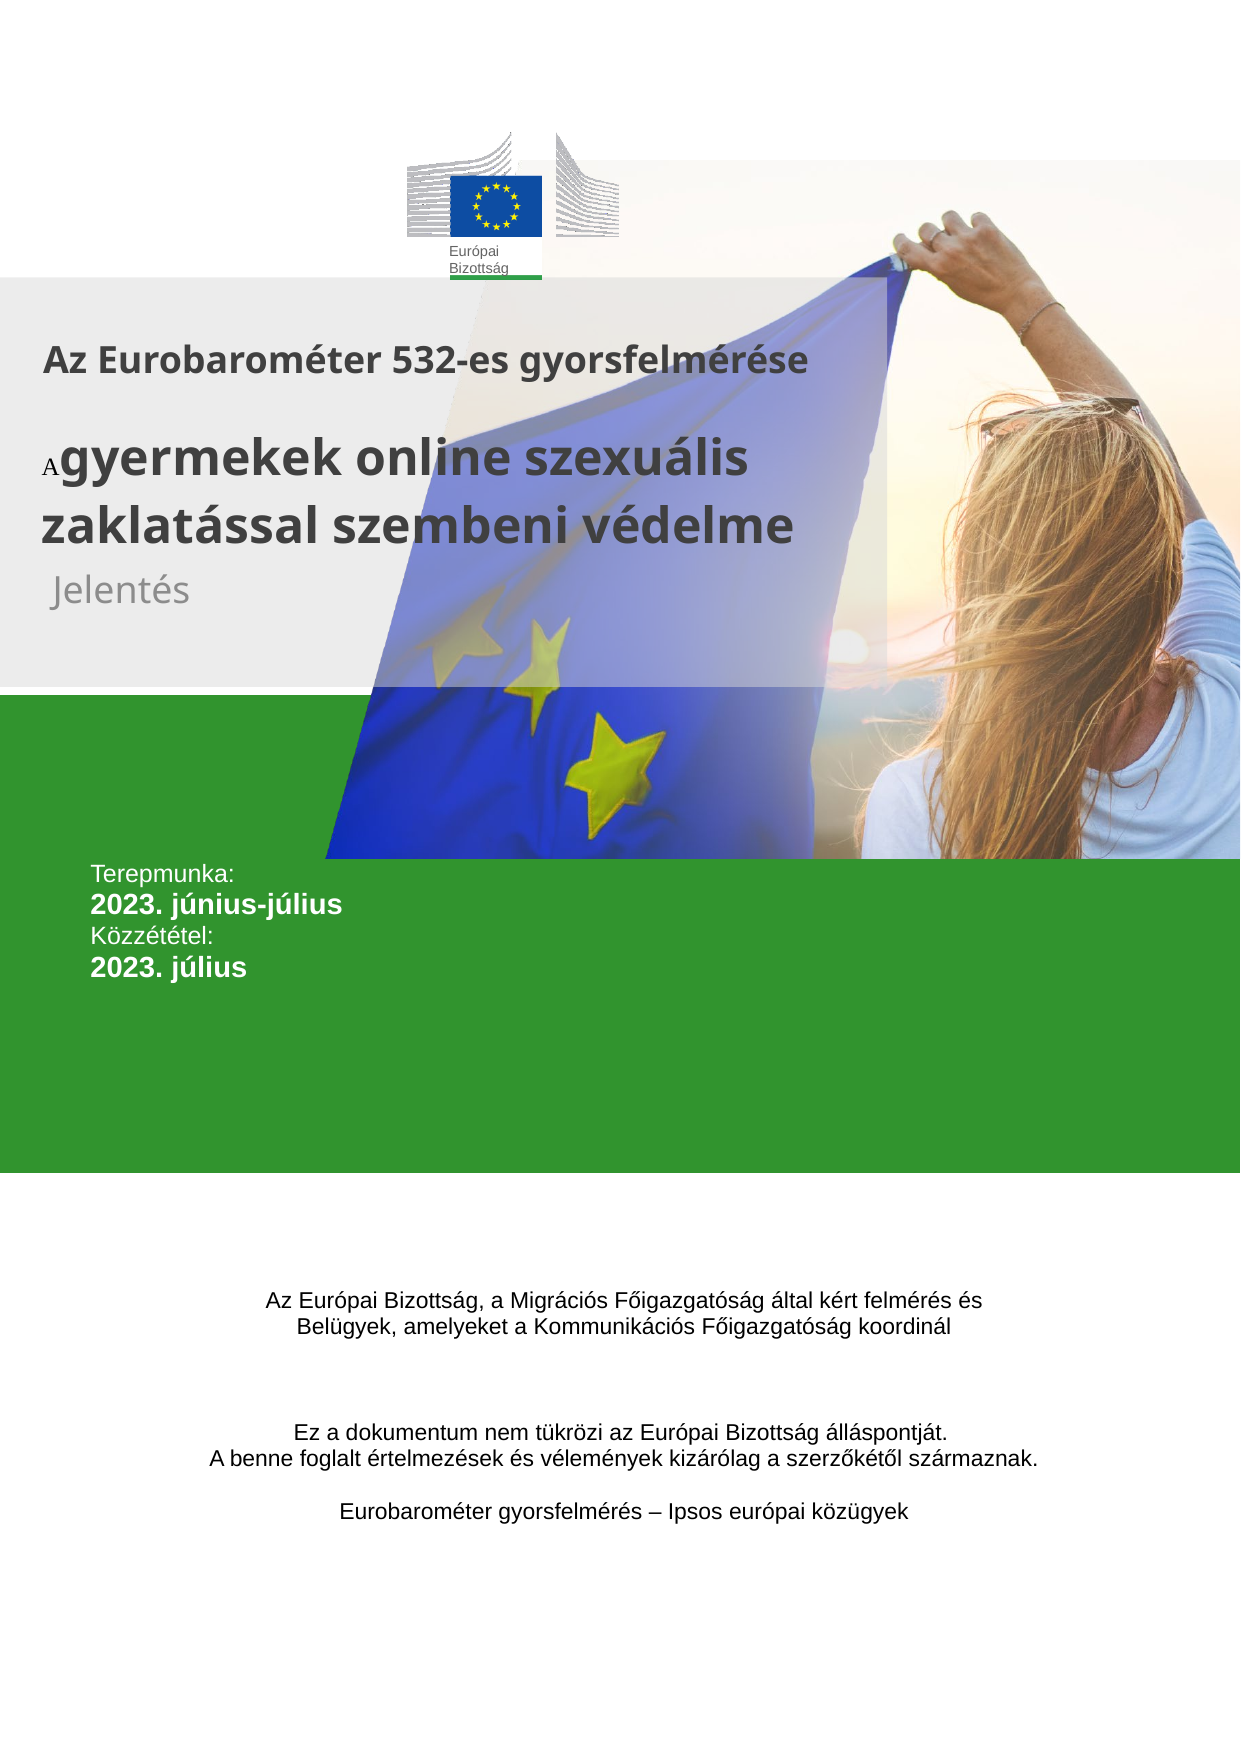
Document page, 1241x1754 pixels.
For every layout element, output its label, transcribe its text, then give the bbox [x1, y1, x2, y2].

picture [325, 132, 1241, 859]
text 67 [325, 277, 888, 687]
